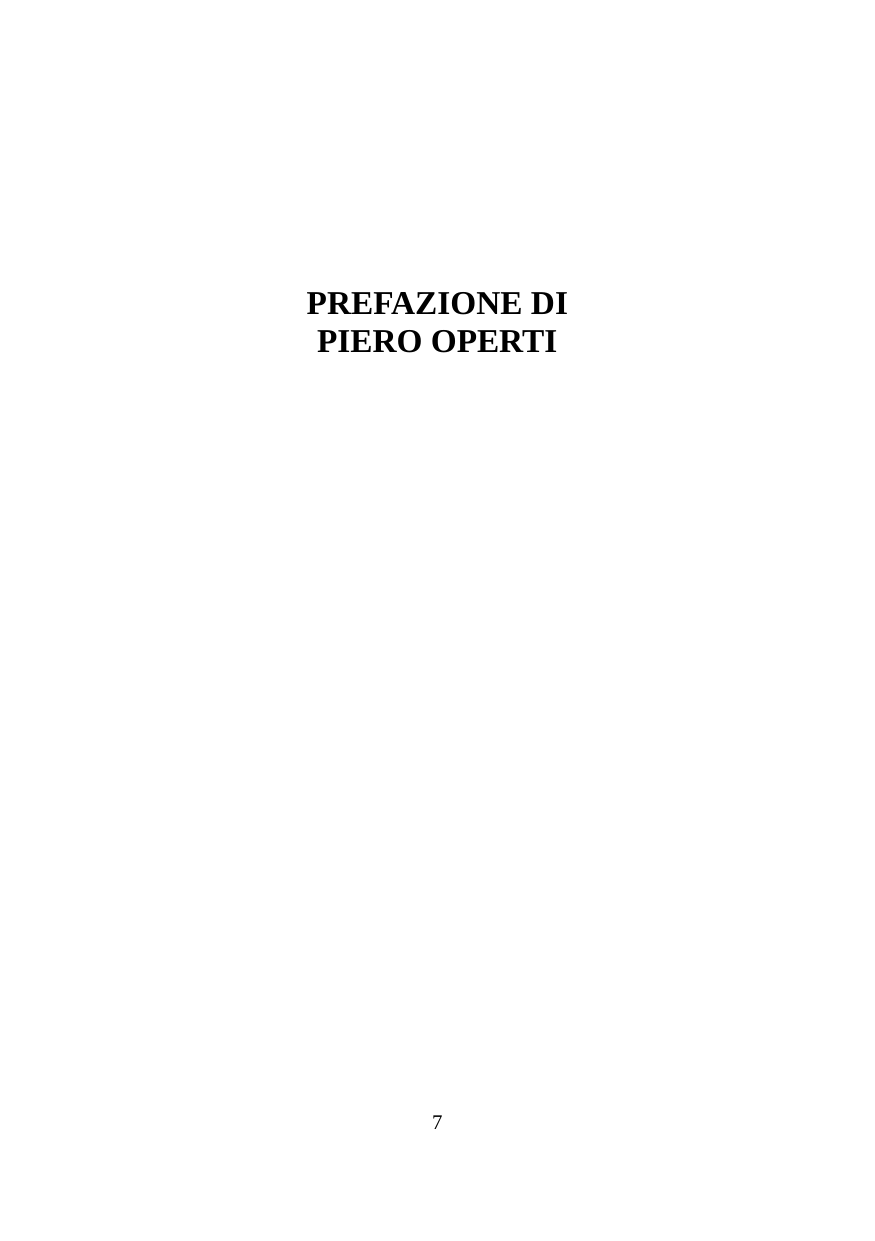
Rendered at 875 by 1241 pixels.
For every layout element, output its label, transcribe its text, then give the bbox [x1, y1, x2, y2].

subtitle PREFAZIONE DI PIERO OPERTI [283, 283, 591, 360]
